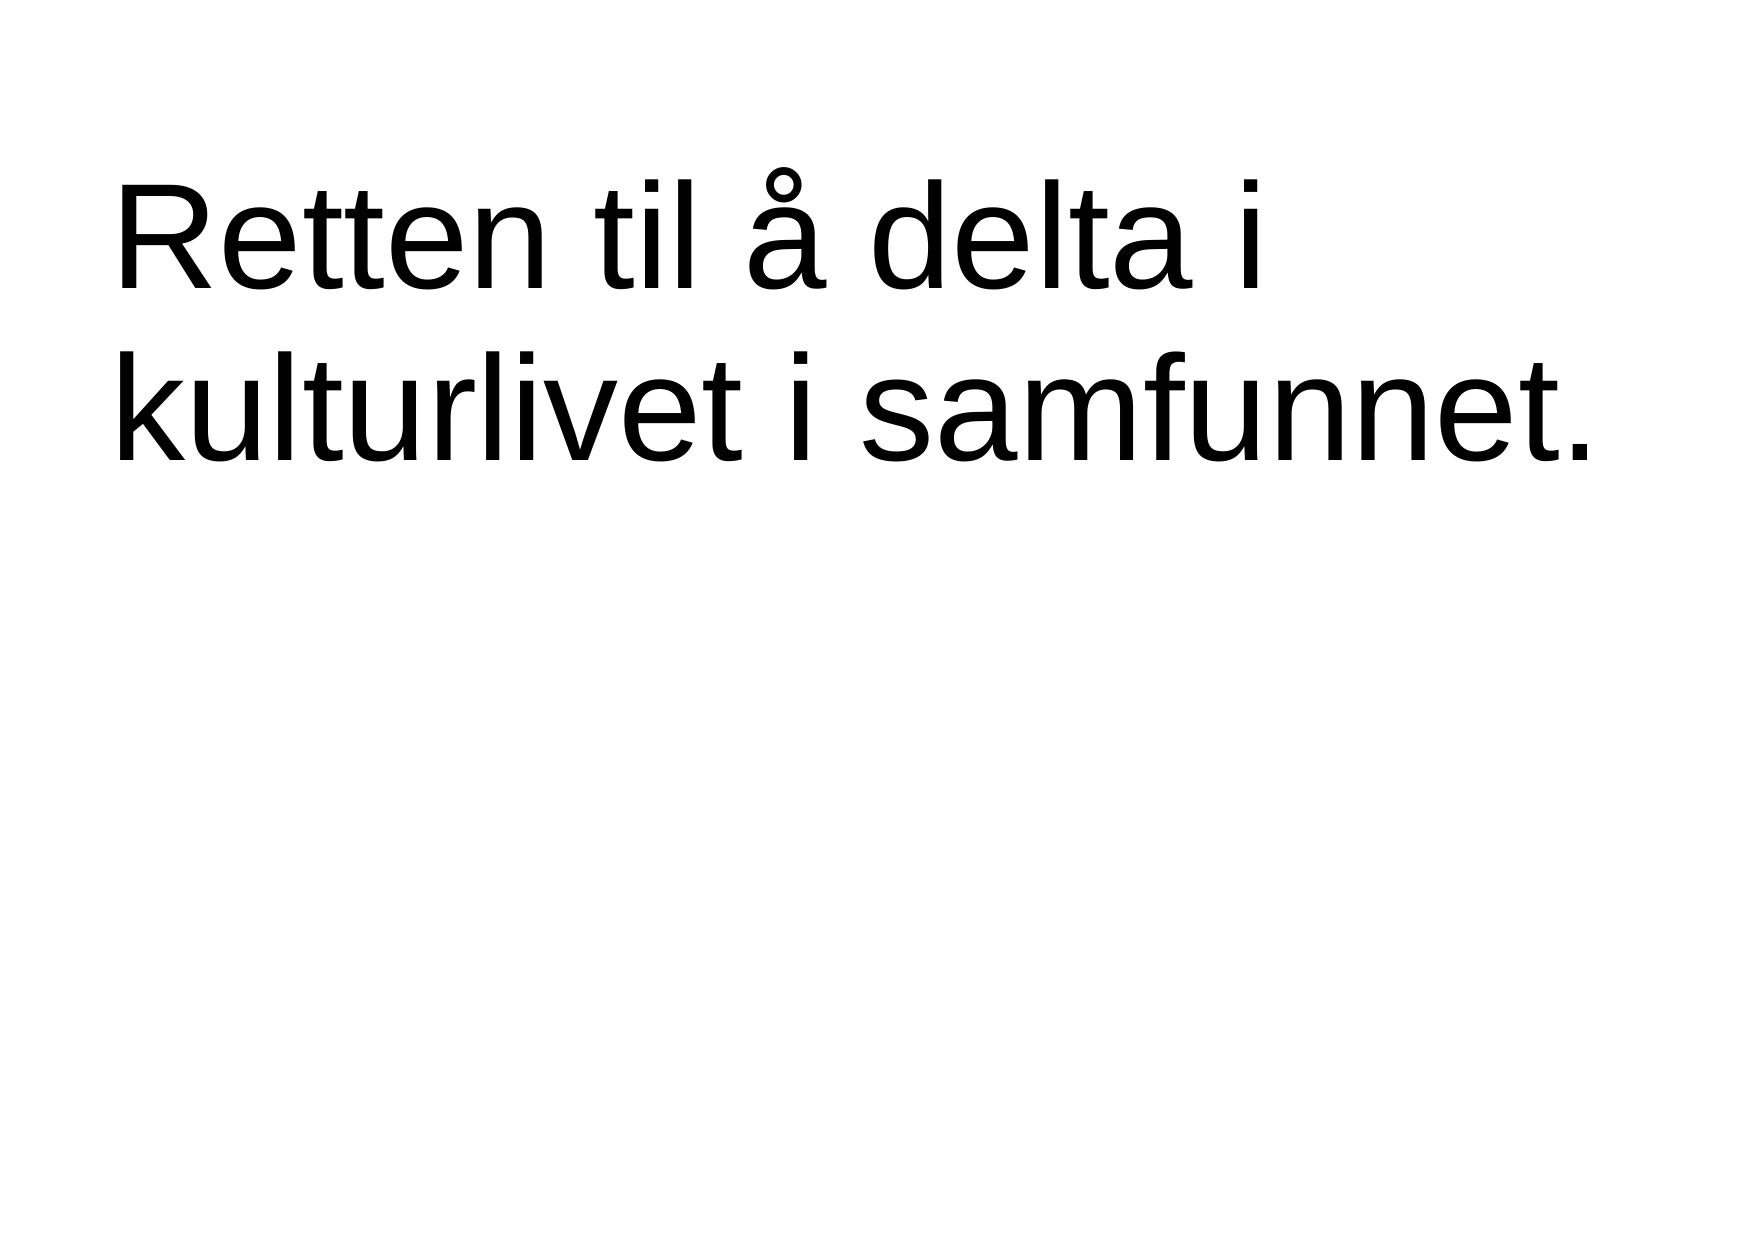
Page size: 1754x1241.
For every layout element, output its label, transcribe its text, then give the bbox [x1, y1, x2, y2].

text Retten til å delta i kulturlivet i samfunnet. [110, 148, 1606, 493]
